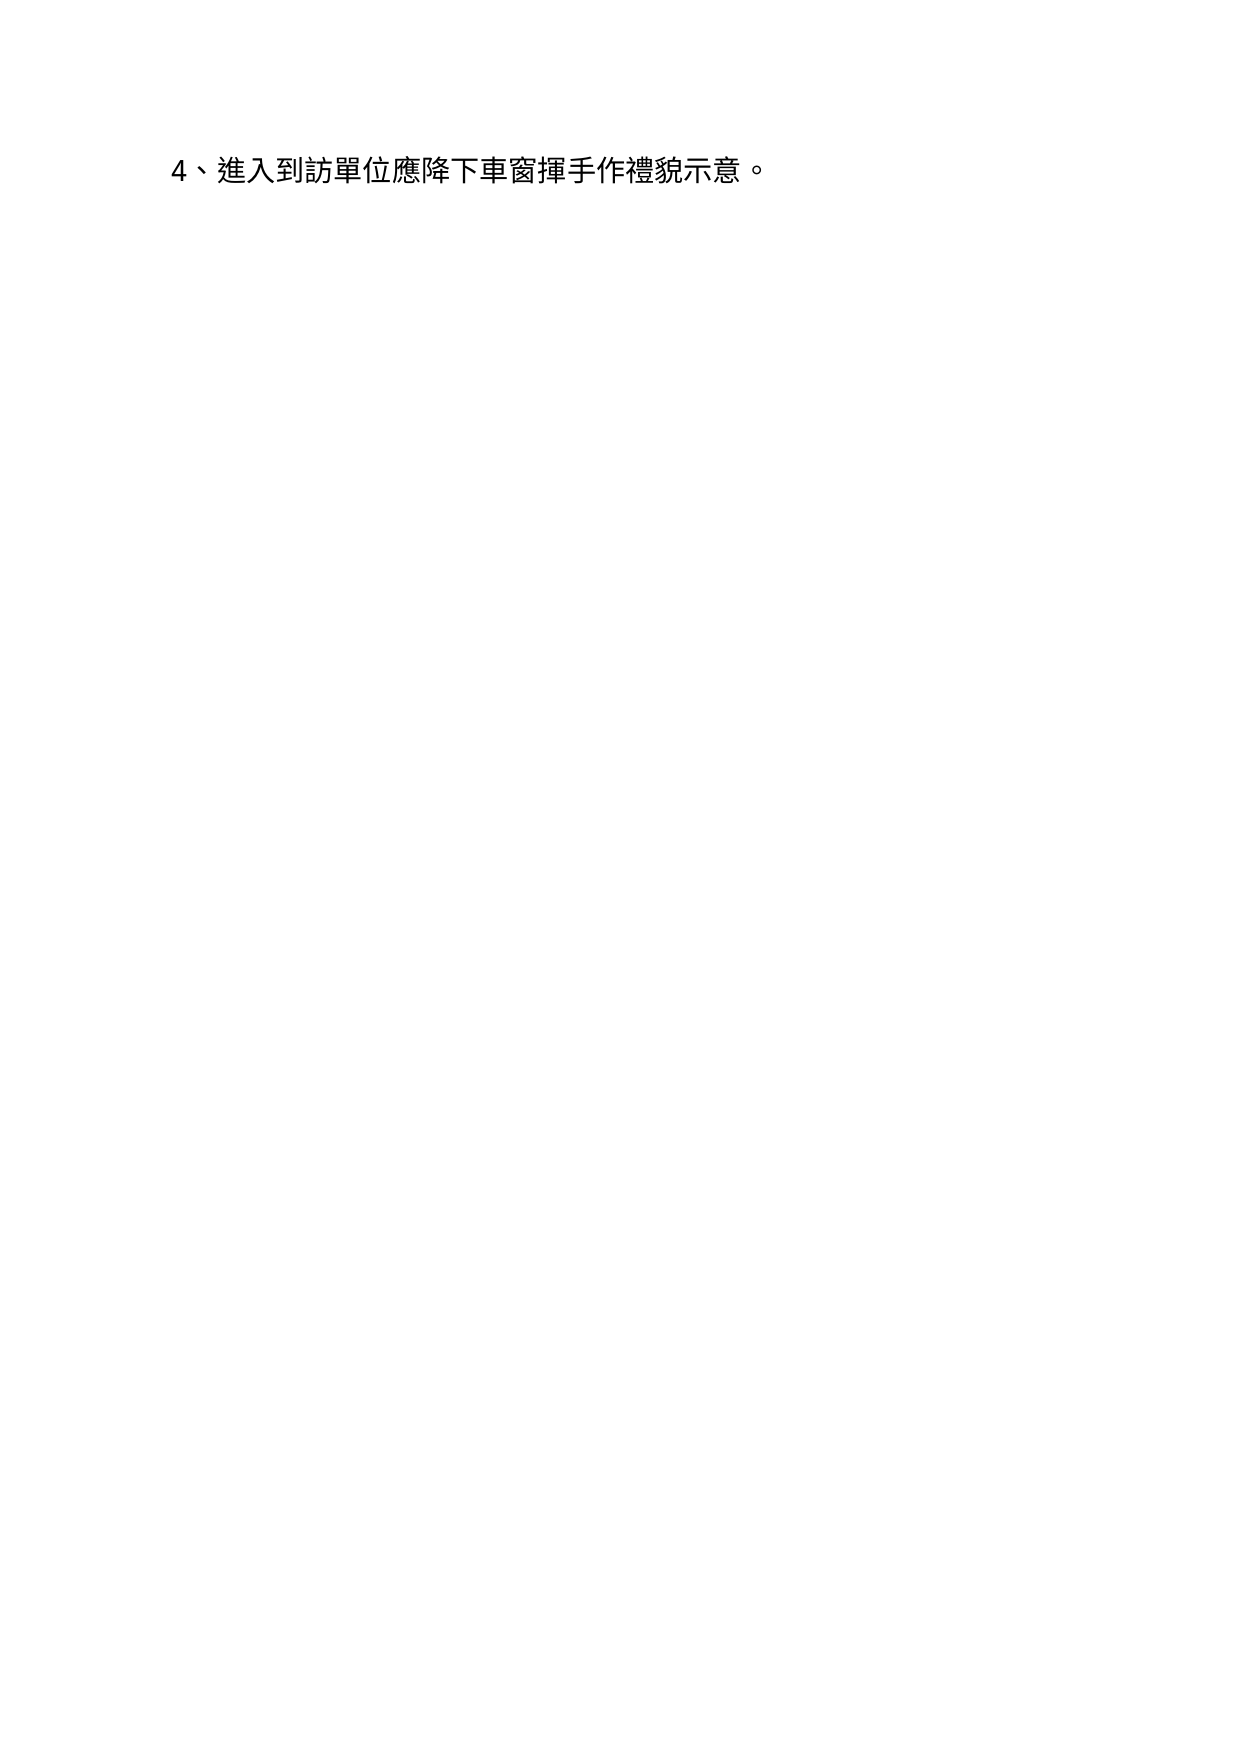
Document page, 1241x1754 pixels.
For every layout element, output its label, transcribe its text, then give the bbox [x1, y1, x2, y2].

text 4、進入到訪單位應降下車窗揮手作禮貌示意。 [170, 127, 1122, 189]
